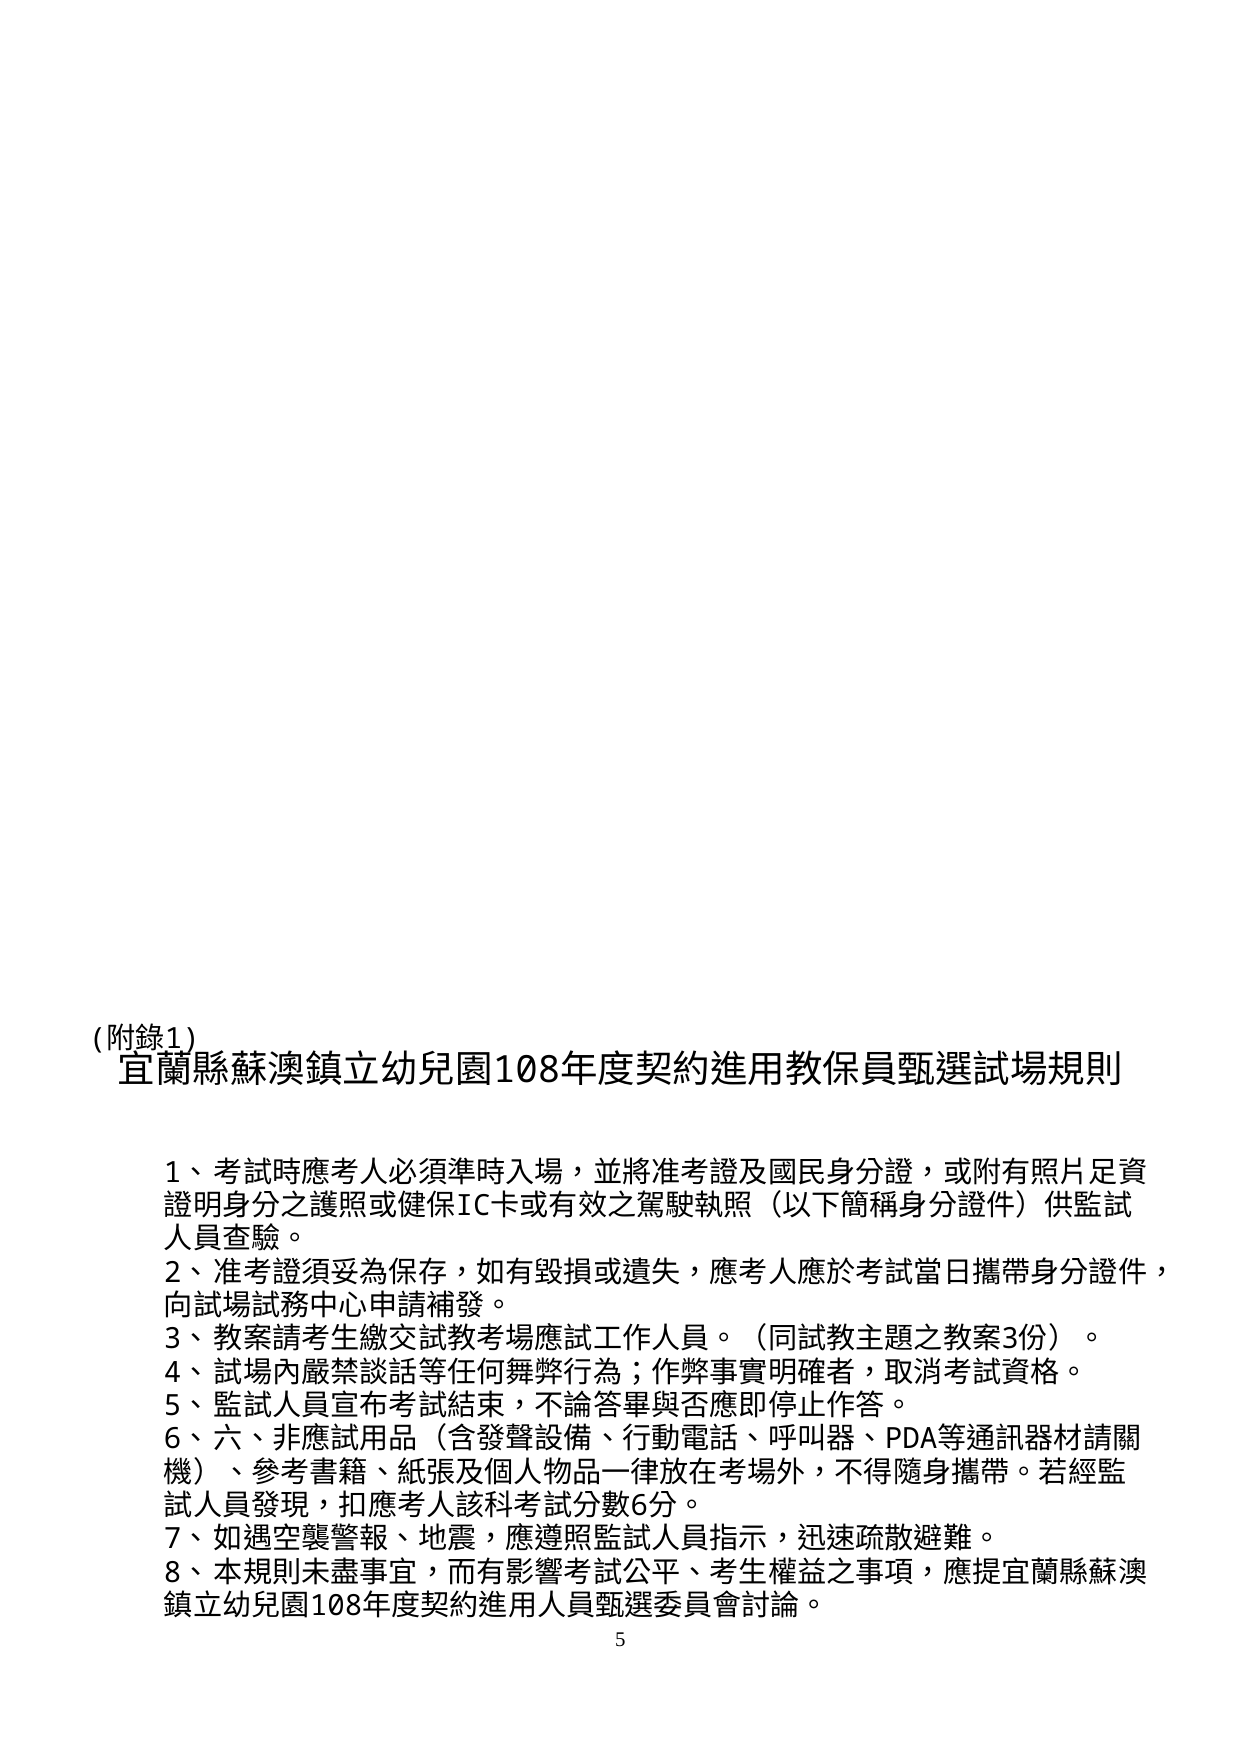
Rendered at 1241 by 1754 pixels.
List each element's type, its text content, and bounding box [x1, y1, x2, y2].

list 如遇空襲警報、地震，應遵照監試人員指示，迅速疏散避難。 [164, 1522, 1152, 1555]
list 監試人員宣布考試結束，不論答畢與否應即停止作答。 [164, 1389, 1152, 1422]
list 試場內嚴禁談話等任何舞弊行為；作弊事實明確者，取消考試資格。 [164, 1355, 1152, 1389]
list 考試時應考人必須準時入場，並將准考證及國民身分證，或附有照片足資證明身分之護照或健保IC卡或有效之駕駛執照（以下簡稱身分證件）供監試人員查驗。 [164, 1155, 1152, 1255]
list 教案請考生繳交試教考場應試工作人員。（同試教主題之教案3份）。 [164, 1322, 1152, 1355]
list 本規則未盡事宜，而有影響考試公平、考生權益之事項，應提宜蘭縣蘇澳鎮立幼兒園108年度契約進用人員甄選委員會討論。 [164, 1555, 1152, 1622]
list 六、非應試用品（含發聲設備、行動電話、呼叫器、PDA等通訊器材請關機）、參考書籍、紙張及個人物品一律放在考場外，不得隨身攜帶。若經監試人員發現，扣應考人該科考試分數6分。 [164, 1422, 1152, 1522]
text 宜蘭縣蘇澳鎮立幼兒園108年度契約進用教保員甄選試場規則 [89, 1055, 1152, 1089]
list 准考證須妥為保存，如有毀損或遺失，應考人應於考試當日攜帶身分證件，向試場試務中心申請補發。 [164, 1255, 1152, 1322]
text (附錄1) [89, 1022, 1152, 1055]
